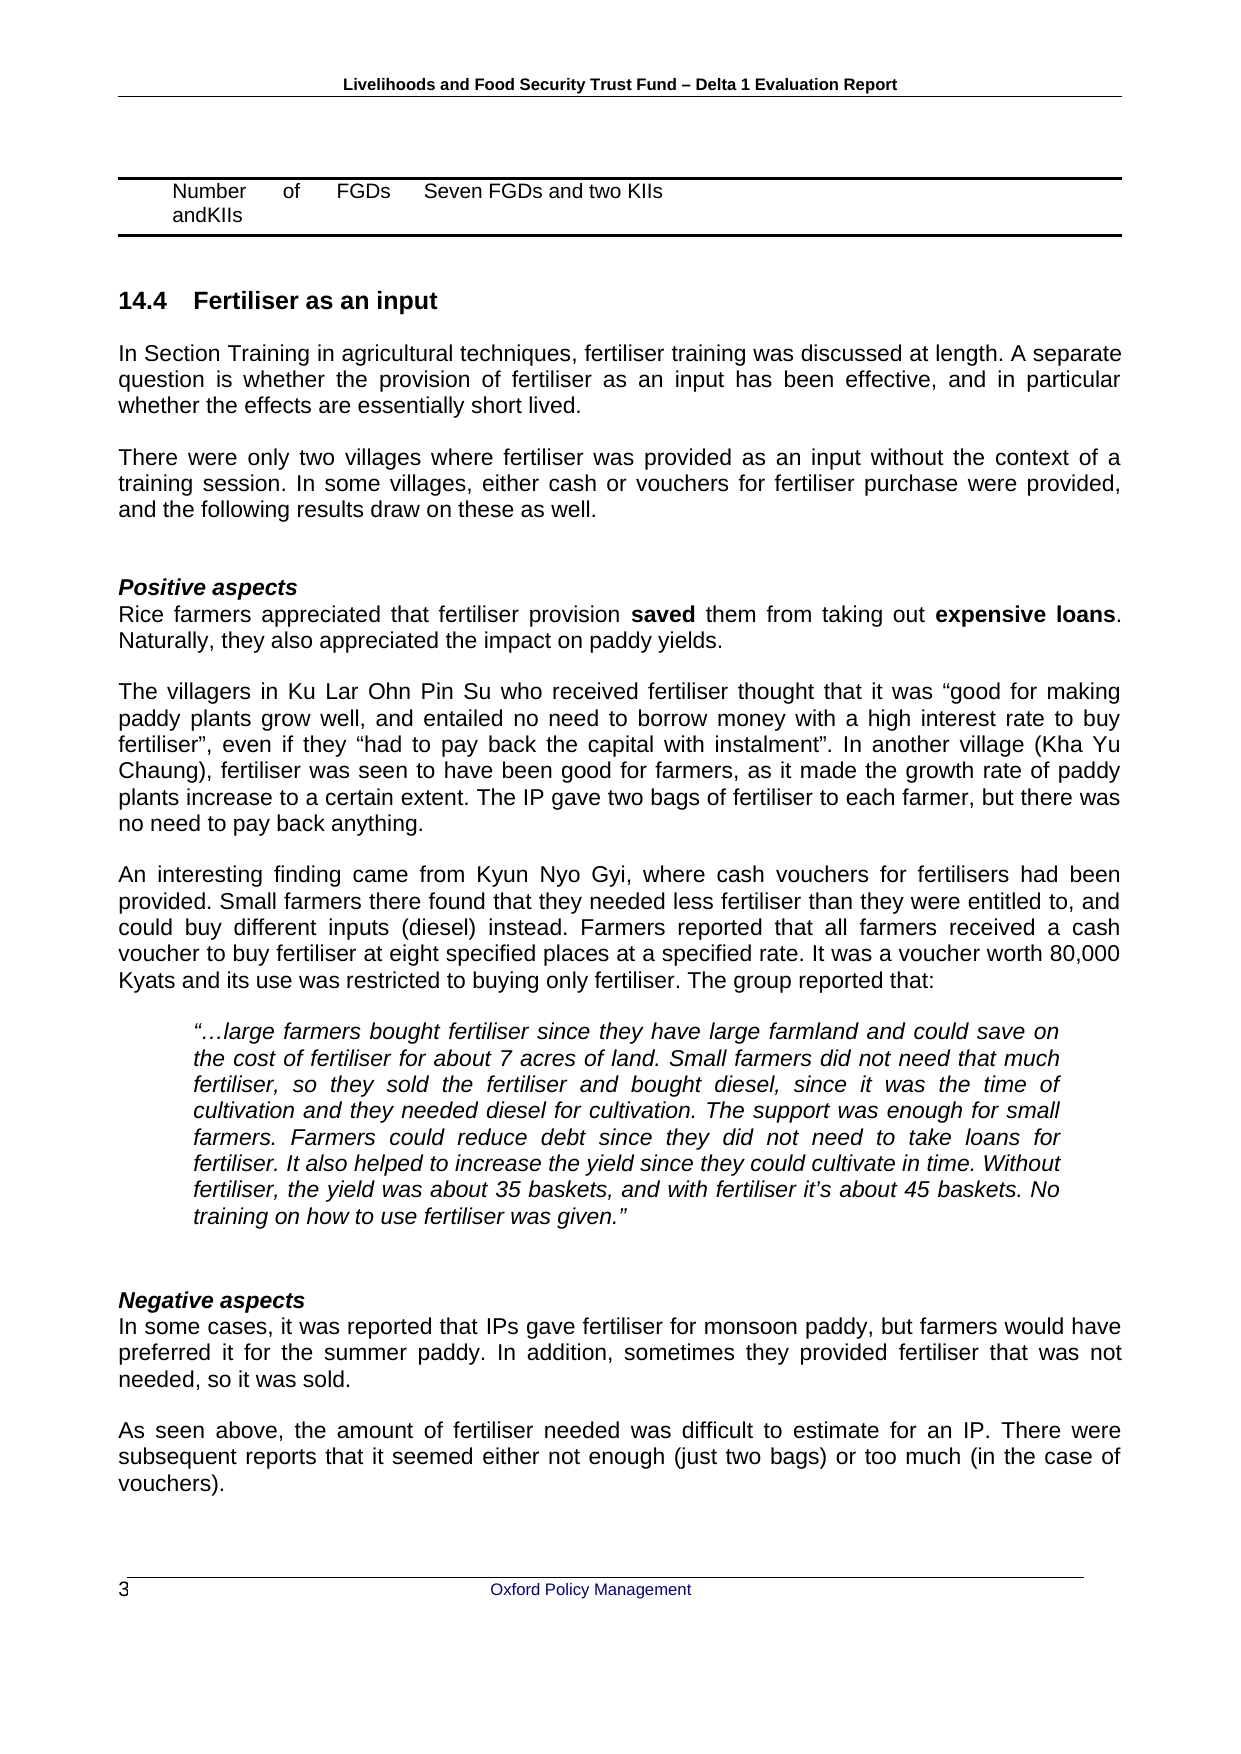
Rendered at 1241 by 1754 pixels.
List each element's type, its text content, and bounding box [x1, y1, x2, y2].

text There were only two villages where fertiliser was provided as an input without the context of a training session. In some villages, either cash or vouchers for fertiliser purchase were provided, and the following results draw on these as well. [118, 444, 1122, 523]
text The villagers in Ku Lar Ohn Pin Su who received fertiliser thought that it was “good for making paddy plants grow well, and entailed no need to borrow money with a high interest rate to buy fertiliser”, even if they “had to pay back the capital with instalment”. In another village (Kha Yu Chaung), fertiliser was seen to have been good for farmers, as it made the growth rate of paddy plants increase to a certain extent. The IP gave two bags of fertiliser to each farmer, but there was no need to pay back anything. [118, 678, 1122, 836]
text An interesting finding came from Kyun Nyo Gyi, where cash vouchers for fertilisers had been provided. Small farmers there found that they needed less fertiliser than they were entitled to, and could buy different inputs (diesel) instead. Farmers reported that all farmers received a cash voucher to buy fertiliser at eight specified places at a specified rate. It was a voucher worth 80,000 Kyats and its use was restricted to buying only fertiliser. The group reported that: [118, 861, 1122, 993]
text In some cases, it was reported that IPs gave fertiliser for monsoon paddy, but farmers would have preferred it for the summer paddy. In addition, sometimes they provided fertiliser that was not needed, so it was sold. [118, 1313, 1122, 1392]
table_cell Seven FGDs and two KIIs [407, 180, 1122, 233]
list As seen above, the amount of fertiliser needed was difficult to estimate for an IP. There were subsequent reports that it seemed either not enough (just two bags) or too much (in the case of vouchers). [118, 1417, 1122, 1496]
text Negative aspects [118, 1287, 1122, 1313]
subtitle Positive aspects [118, 574, 1122, 601]
list “…large farmers bought fertiliser since they have large farmland and could save on the cost of fertiliser for about 7 acres of land. Small farmers did not need that much fertiliser, so they sold the fertiliser and bought diesel, since it was the time of cultivation and they needed diesel for cultivation. The support was enough for small farmers. Farmers could reduce debt since they did not need to take loans for fertiliser. It also helped to increase the yield since they could cultivate in time. Without fertiliser, the yield was about 35 baskets, and with fertiliser it’s about 45 baskets. No training on how to use fertiliser was given.” [193, 1018, 1063, 1229]
subtitle Fertiliser as an input [118, 286, 1122, 315]
text Rice farmers appreciated that fertiliser provision saved them from taking out expensive loans. Naturally, they also appreciated the impact on paddy yields. [118, 601, 1122, 653]
table_cell Number of FGDs andKIIs [118, 180, 407, 233]
text In Section 3.2, fertiliser training was discussed at length. A separate question is whether the provision of fertiliser as an input has been effective, and in particular whether the effects are essentially short lived. [118, 340, 1122, 419]
